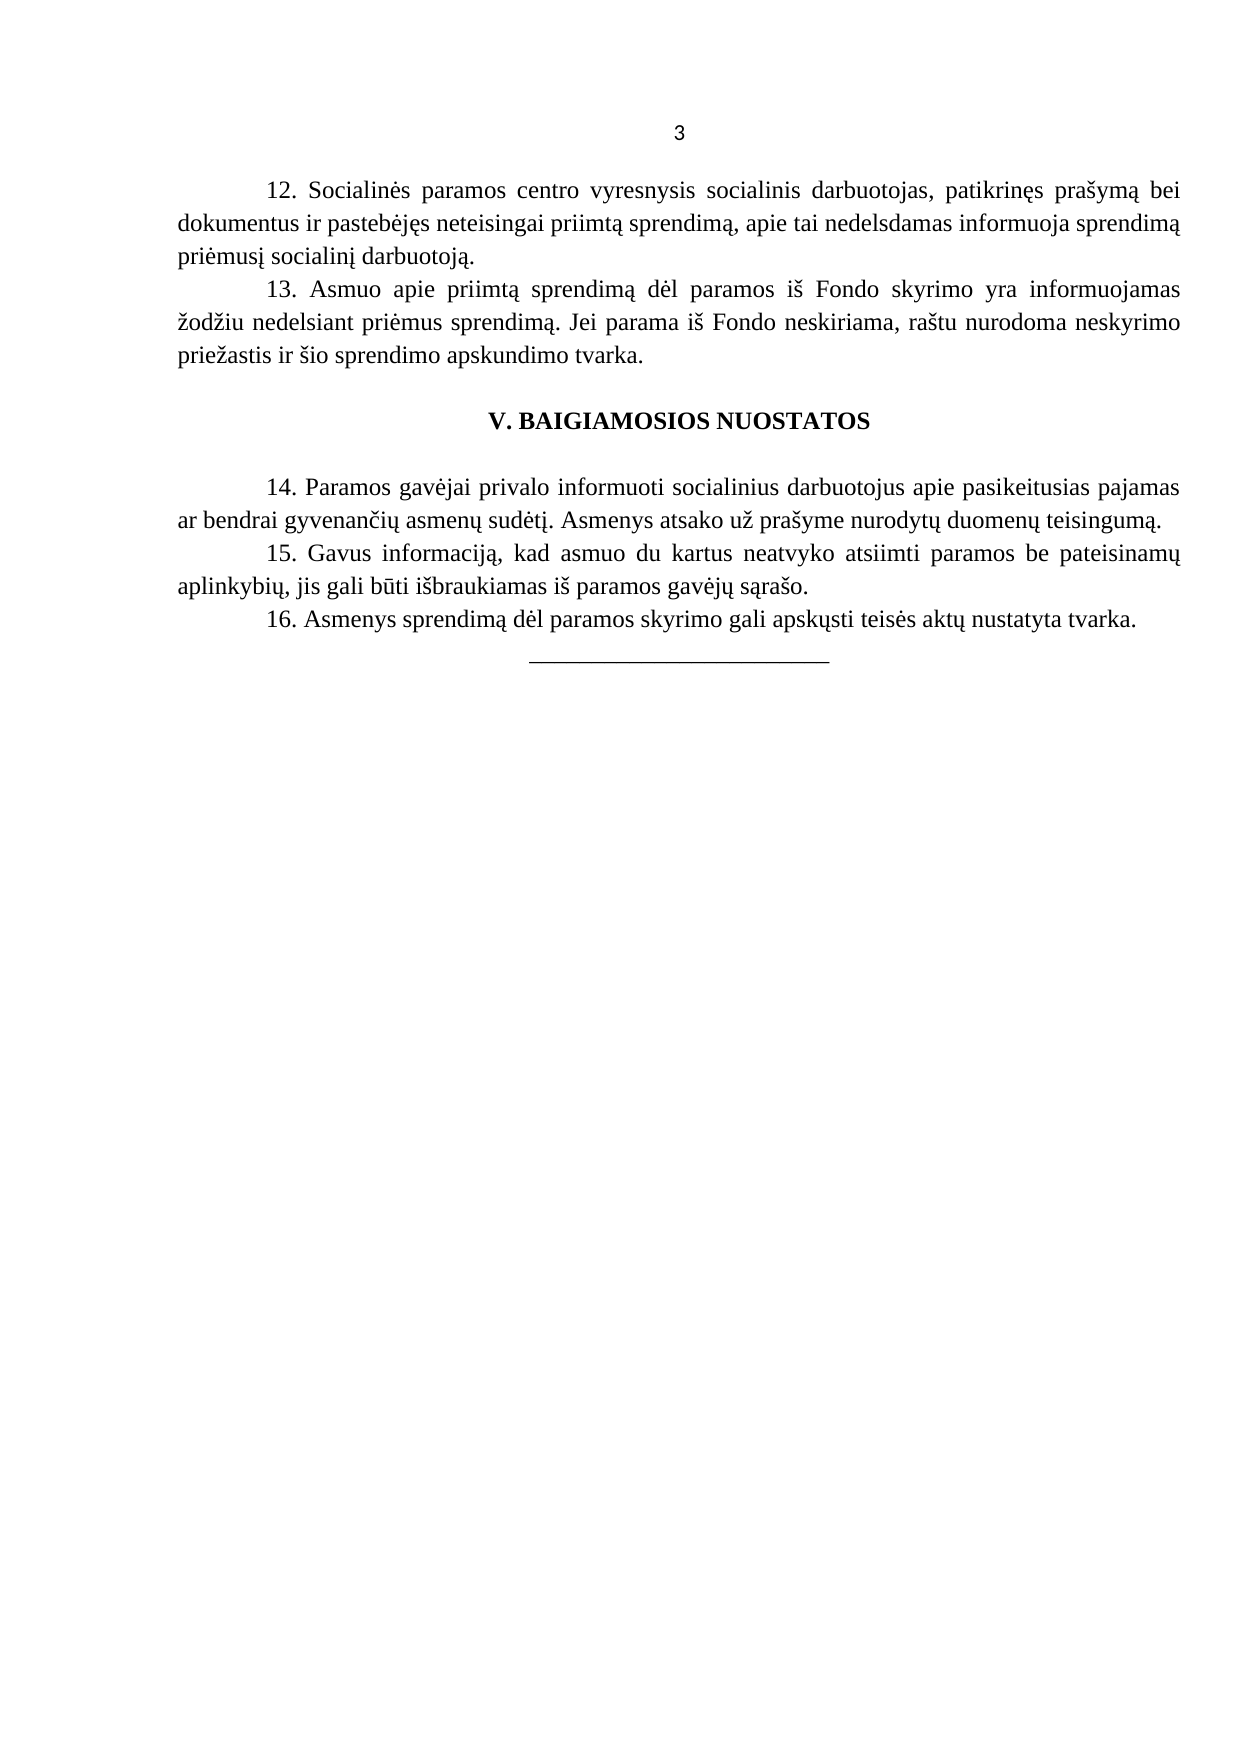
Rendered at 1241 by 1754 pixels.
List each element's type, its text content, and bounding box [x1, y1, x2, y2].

text ________________________ [177, 637, 1181, 666]
text 12. Socialinės paramos centro vyresnysis socialinis darbuotojas, patikrinęs prašymą bei dokumentus ir pastebėjęs neteisingai priimtą sprendimą, apie tai nedelsdamas informuoja sprendimą priėmusį socialinį darbuotoją. [177, 175, 1181, 270]
text 13. Asmuo apie priimtą sprendimą dėl paramos iš Fondo skyrimo yra informuojamas žodžiu nedelsiant priėmus sprendimą. Jei parama iš Fondo neskiriama, raštu nurodoma neskyrimo priežastis ir šio sprendimo apskundimo tvarka. [177, 274, 1181, 369]
text 14. Paramos gavėjai privalo informuoti socialinius darbuotojus apie pasikeitusias pajamas ar bendrai gyvenančių asmenų sudėtį. Asmenys atsako už prašyme nurodytų duomenų teisingumą. [177, 472, 1181, 534]
text 16. Asmenys sprendimą dėl paramos skyrimo gali apskųsti teisės aktų nustatyta tvarka. [177, 604, 1181, 633]
text 15. Gavus informaciją, kad asmuo du kartus neatvyko atsiimti paramos be pateisinamų aplinkybių, jis gali būti išbraukiamas iš paramos gavėjų sąrašo. [177, 538, 1181, 600]
text V. BAIGIAMOSIOS NUOSTATOS [177, 406, 1181, 435]
